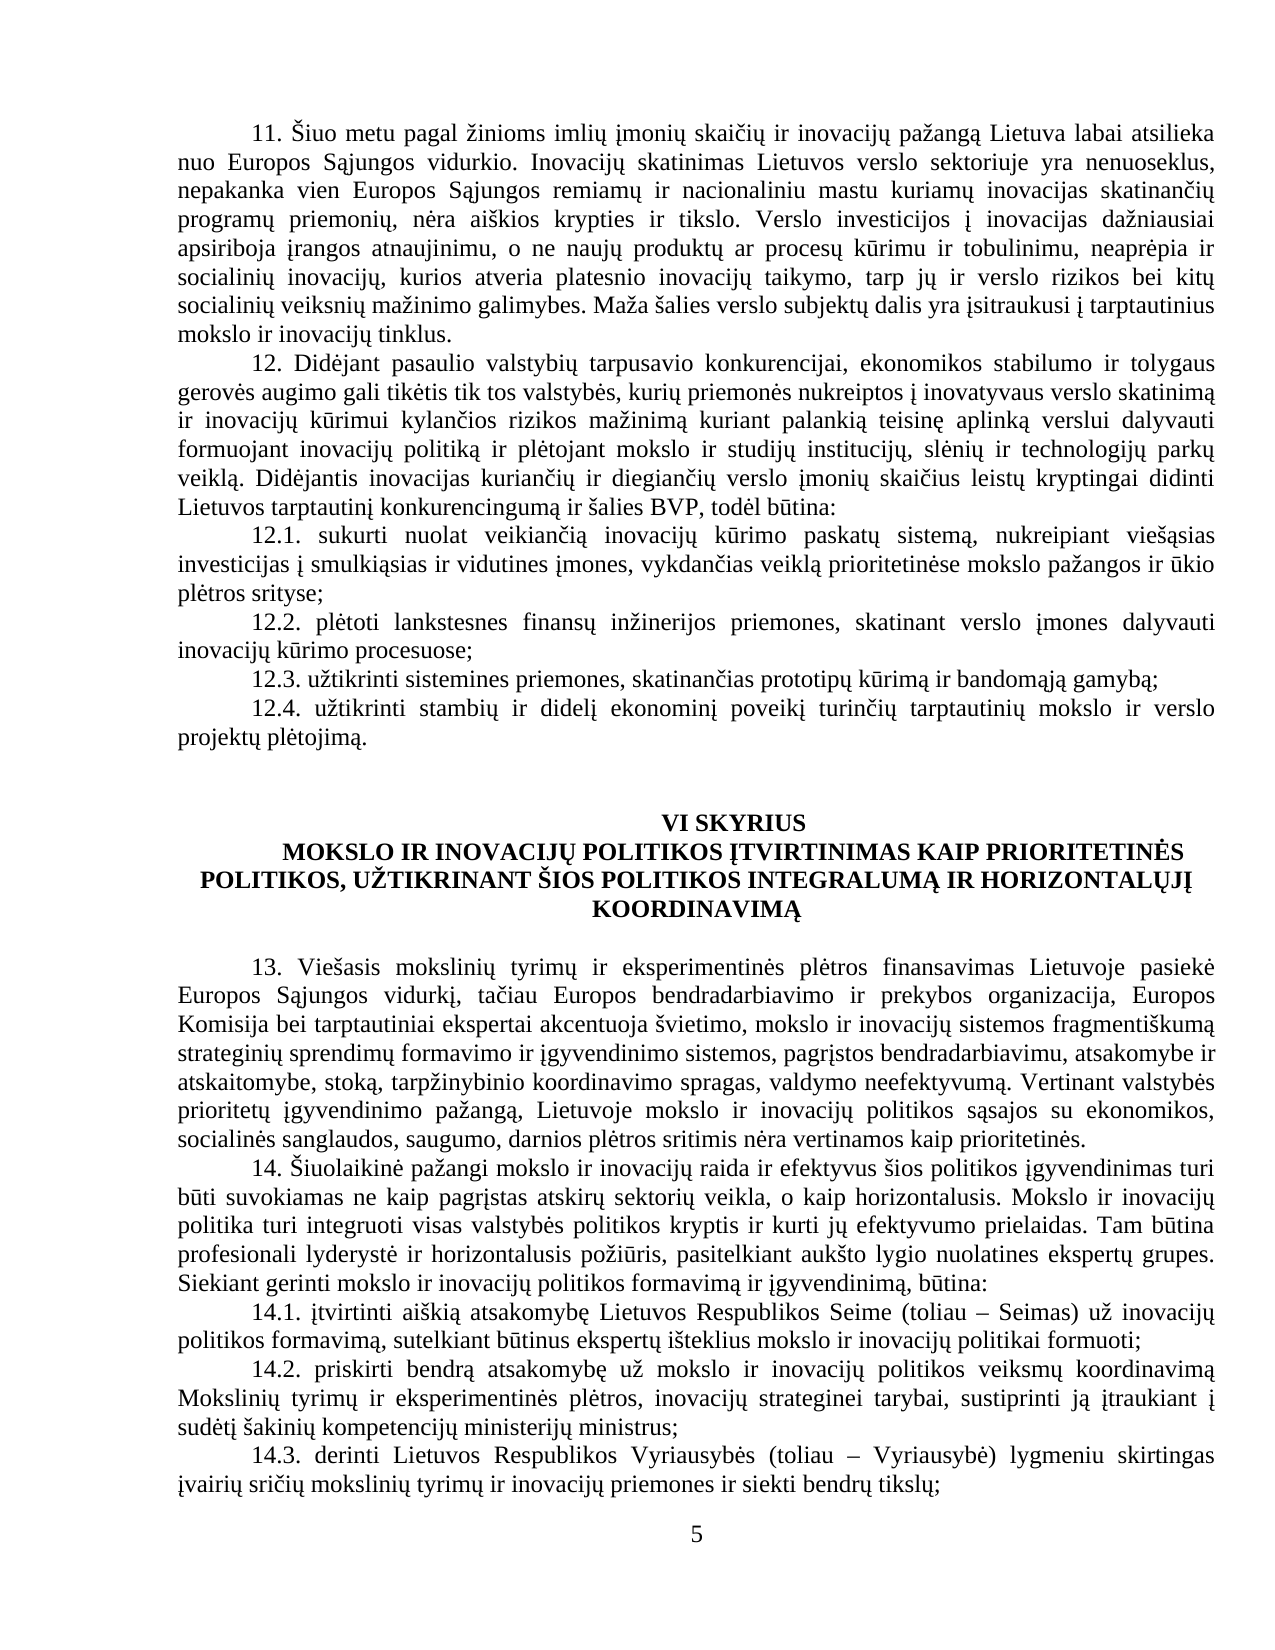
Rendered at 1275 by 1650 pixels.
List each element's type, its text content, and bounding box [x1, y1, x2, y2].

text 12.2. plėtoti lankstesnes finansų inžinerijos priemones, skatinant verslo įmones dalyvauti inovacijų kūrimo procesuose; [177, 607, 1216, 664]
text 12. Didėjant pasaulio valstybių tarpusavio konkurencijai, ekonomikos stabilumo ir tolygaus gerovės augimo gali tikėtis tik tos valstybės, kurių priemonės nukreiptos į inovatyvaus verslo skatinimą ir inovacijų kūrimui kylančios rizikos mažinimą kuriant palankią teisinę aplinką verslui dalyvauti formuojant inovacijų politiką ir plėtojant mokslo ir studijų institucijų, slėnių ir technologijų parkų veiklą. Didėjantis inovacijas kuriančių ir diegiančių verslo įmonių skaičius leistų kryptingai didinti Lietuvos tarptautinį konkurencingumą ir šalies BVP, todėl būtina: [177, 348, 1216, 521]
text 12.4. užtikrinti stambių ir didelį ekonominį poveikį turinčių tarptautinių mokslo ir verslo projektų plėtojimą. [177, 693, 1216, 751]
text 14.2. priskirti bendrą atsakomybę už mokslo ir inovacijų politikos veiksmų koordinavimą Mokslinių tyrimų ir eksperimentinės plėtros, inovacijų strateginei tarybai, sustiprinti ją įtraukiant į sudėtį šakinių kompetencijų ministerijų ministrus; [177, 1354, 1216, 1441]
text MOKSLO IR INOVACIJŲ POLITIKOS ĮTVIRTINIMAS KAIP PRIORITETINĖS POLITIKOS, UŽTIKRINANT ŠIOS POLITIKOS INTEGRALUMĄ IR HORIZONTALŲJĮ KOORDINAVIMĄ [177, 837, 1216, 923]
text 14.3. derinti Lietuvos Respublikos Vyriausybės (toliau – Vyriausybė) lygmeniu skirtingas įvairių sričių mokslinių tyrimų ir inovacijų priemones ir siekti bendrų tikslų; [177, 1441, 1216, 1498]
text 14. Šiuolaikinė pažangi mokslo ir inovacijų raida ir efektyvus šios politikos įgyvendinimas turi būti suvokiamas ne kaip pagrįstas atskirų sektorių veikla, o kaip horizontalusis. Mokslo ir inovacijų politika turi integruoti visas valstybės politikos kryptis ir kurti jų efektyvumo prielaidas. Tam būtina profesionali lyderystė ir horizontalusis požiūris, pasitelkiant aukšto lygio nuolatines ekspertų grupes. Siekiant gerinti mokslo ir inovacijų politikos formavimą ir įgyvendinimą, būtina: [177, 1153, 1216, 1297]
text 13. Viešasis mokslinių tyrimų ir eksperimentinės plėtros finansavimas Lietuvoje pasiekė Europos Sąjungos vidurkį, tačiau Europos bendradarbiavimo ir prekybos organizacija, Europos Komisija bei tarptautiniai ekspertai akcentuoja švietimo, mokslo ir inovacijų sistemos fragmentiškumą strateginių sprendimų formavimo ir įgyvendinimo sistemos, pagrįstos bendradarbiavimu, atsakomybe ir atskaitomybe, stoką, tarpžinybinio koordinavimo spragas, valdymo neefektyvumą. Vertinant valstybės prioritetų įgyvendinimo pažangą, Lietuvoje mokslo ir inovacijų politikos sąsajos su ekonomikos, socialinės sanglaudos, saugumo, darnios plėtros sritimis nėra vertinamos kaip prioritetinės. [177, 952, 1216, 1153]
text 14.1. įtvirtinti aiškią atsakomybę Lietuvos Respublikos Seime (toliau – Seimas) už inovacijų politikos formavimą, sutelkiant būtinus ekspertų išteklius mokslo ir inovacijų politikai formuoti; [177, 1297, 1216, 1354]
text 12.1. sukurti nuolat veikiančią inovacijų kūrimo paskatų sistemą, nukreipiant viešąsias investicijas į smulkiąsias ir vidutines įmones, vykdančias veiklą prioritetinėse mokslo pažangos ir ūkio plėtros srityse; [177, 521, 1216, 607]
text VI SKYRIUS [177, 808, 1216, 837]
text 12.3. užtikrinti sistemines priemones, skatinančias prototipų kūrimą ir bandomąją gamybą; [177, 664, 1216, 693]
text 11. Šiuo metu pagal žinioms imlių įmonių skaičių ir inovacijų pažangą Lietuva labai atsilieka nuo Europos Sąjungos vidurkio. Inovacijų skatinimas Lietuvos verslo sektoriuje yra nenuoseklus, nepakanka vien Europos Sąjungos remiamų ir nacionaliniu mastu kuriamų inovacijas skatinančių programų priemonių, nėra aiškios krypties ir tikslo. Verslo investicijos į inovacijas dažniausiai apsiriboja įrangos atnaujinimu, o ne naujų produktų ar procesų kūrimu ir tobulinimu, neaprėpia ir socialinių inovacijų, kurios atveria platesnio inovacijų taikymo, tarp jų ir verslo rizikos bei kitų socialinių veiksnių mažinimo galimybes. Maža šalies verslo subjektų dalis yra įsitraukusi į tarptautinius mokslo ir inovacijų tinklus. [177, 118, 1216, 348]
